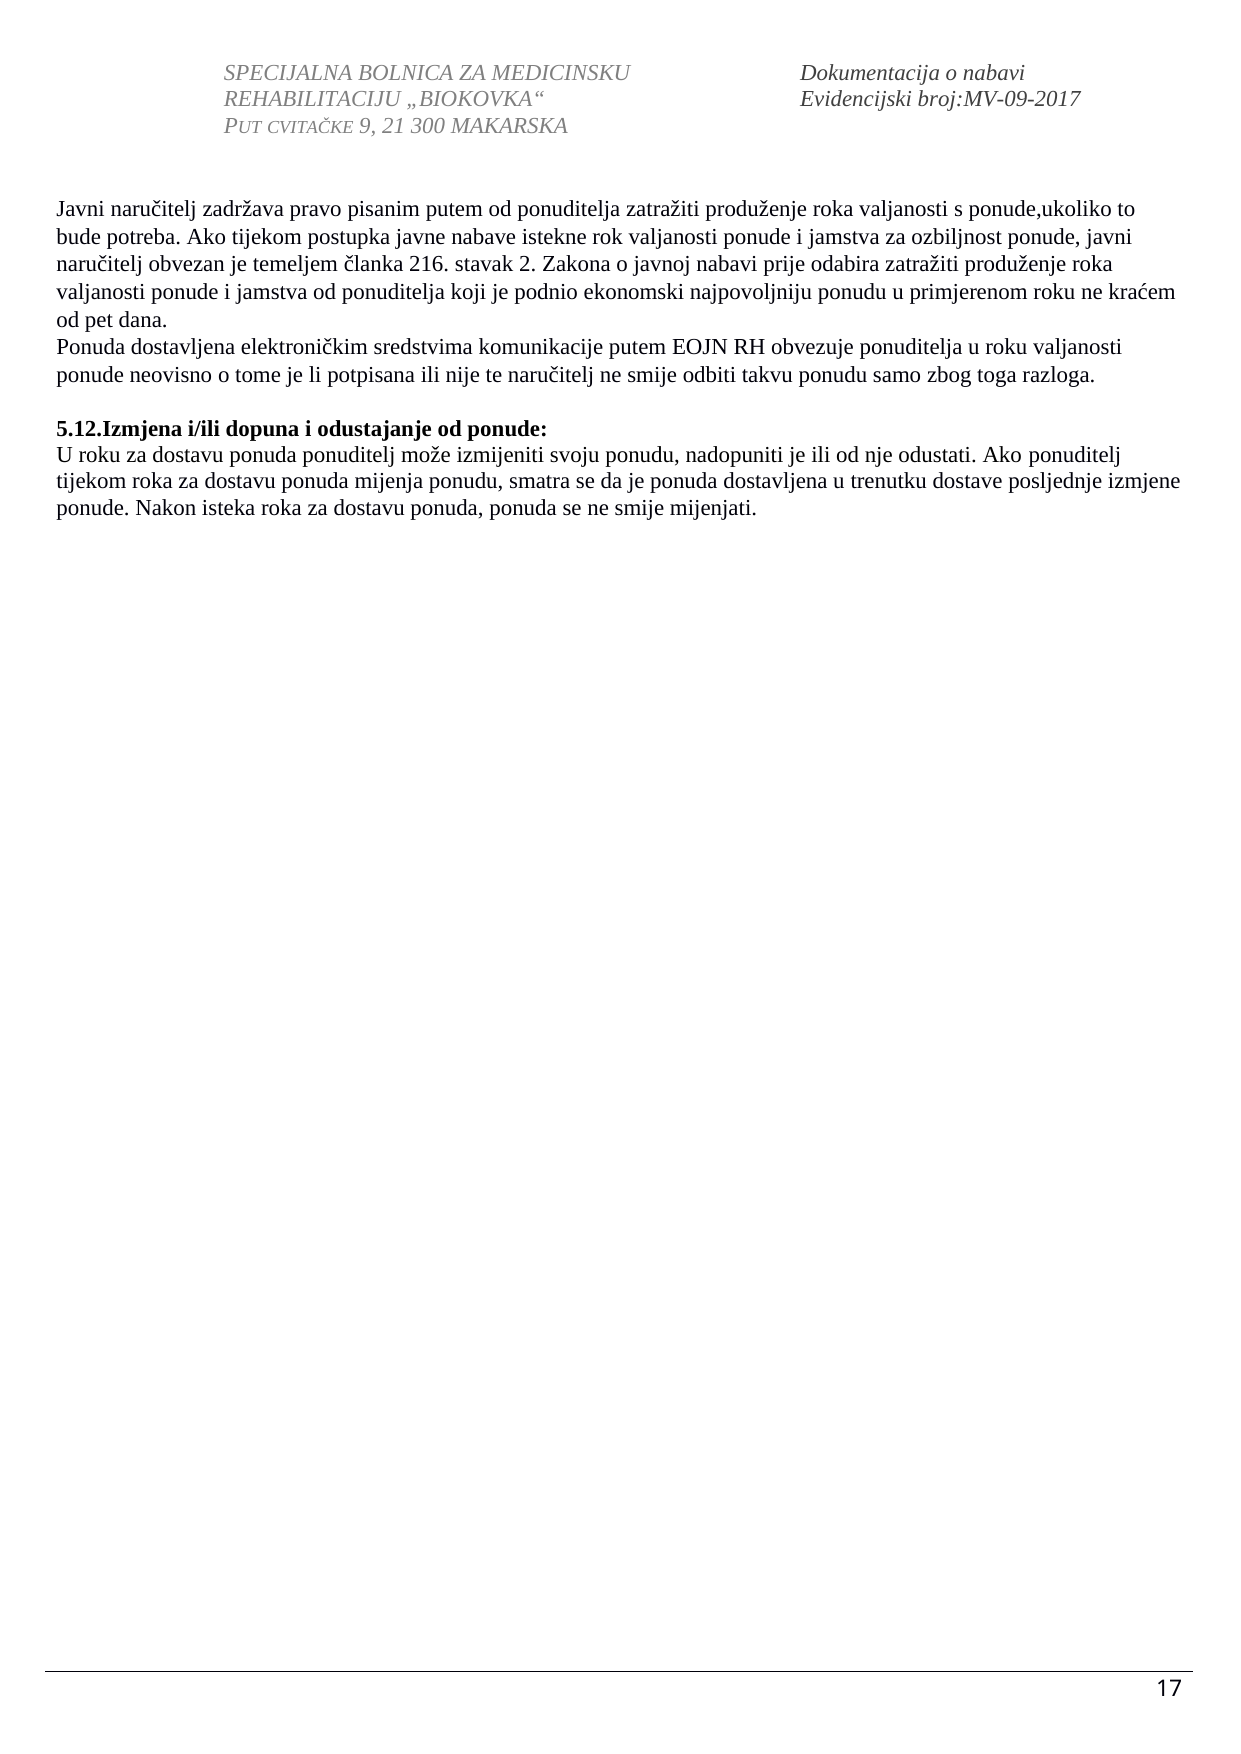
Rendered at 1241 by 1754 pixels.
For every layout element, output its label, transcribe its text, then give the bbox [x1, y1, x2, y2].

text U roku za dostavu ponuda ponuditelj može izmijeniti svoju ponudu, nadopuniti je ili od nje odustati. Ako ponuditelj tijekom roka za dostavu ponuda mijenja ponudu, smatra se da je ponuda dostavljena u trenutku dostave posljednje izmjene ponude. Nakon isteka roka za dostavu ponuda, ponuda se ne smije mijenjati. [56, 441, 1182, 520]
text 5.12.Izmjena i/ili dopuna i odustajanje od ponude: [56, 415, 1182, 441]
text Ponuda dostavljena elektroničkim sredstvima komunikacije putem EOJN RH obvezuje ponuditelja u roku valjanosti ponude neovisno o tome je li potpisana ili nije te naručitelj ne smije odbiti takvu ponudu samo zbog toga razloga. [56, 333, 1182, 387]
text Javni naručitelj zadržava pravo pisanim putem od ponuditelja zatražiti produženje roka valjanosti s ponude,ukoliko to bude potreba. Ako tijekom postupka javne nabave istekne rok valjanosti ponude i jamstva za ozbiljnost ponude, javni naručitelj obvezan je temeljem članka 216. stavak 2. Zakona o javnoj nabavi prije odabira zatražiti produženje roka valjanosti ponude i jamstva od ponuditelja koji je podnio ekonomski najpovoljniju ponudu u primjerenom roku ne kraćem od pet dana. [56, 195, 1182, 332]
